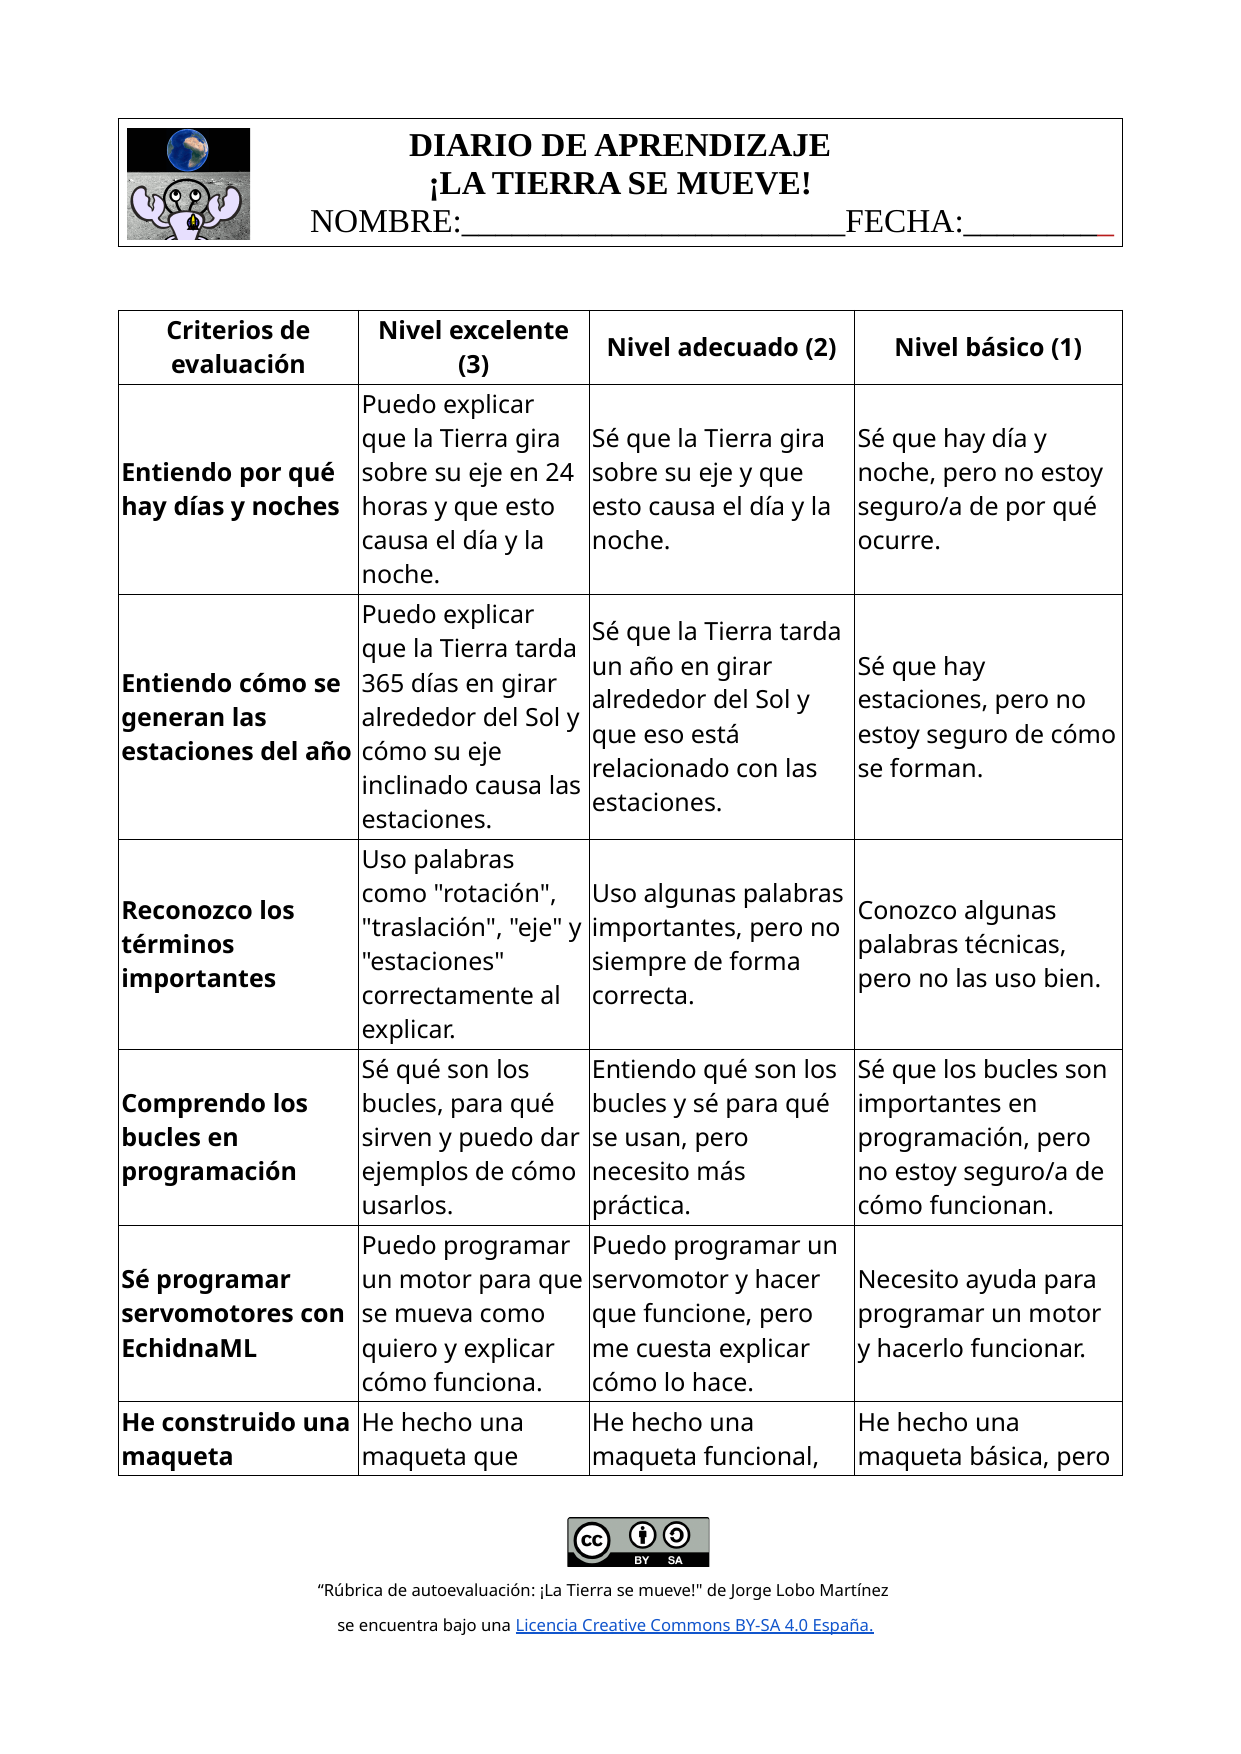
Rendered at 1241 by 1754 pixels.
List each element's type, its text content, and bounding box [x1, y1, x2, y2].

table_cell Uso algunas palabras importantes, pero no siempre de forma correcta. [590, 840, 854, 1049]
table_cell Sé que la Tierra tarda un año en girar alrededor del Sol y que eso está relacionado con las estaciones. [590, 595, 854, 838]
table_header Nivel excelente (3) [359, 311, 589, 384]
table_cell He hecho una maqueta funcional, [590, 1402, 854, 1475]
picture [127, 128, 251, 240]
table_cell He construido una maqueta [119, 1402, 358, 1475]
table_cell Comprendo los bucles en programación [119, 1050, 358, 1225]
table_cell Reconozco los términos importantes [119, 840, 358, 1049]
table_header Nivel adecuado (2) [590, 311, 854, 384]
table_cell Puedo explicar que la Tierra tarda 365 días en girar alrededor del Sol y cómo su eje inclinado causa las estaciones. [359, 595, 589, 838]
table_cell Puedo programar un motor para que se mueva como quiero y explicar cómo funciona. [359, 1226, 589, 1401]
table_cell Entiendo por qué hay días y noches [119, 385, 358, 594]
table_header Criterios de evaluación [119, 311, 358, 384]
table_cell Sé que los bucles son importantes en programación, pero no estoy seguro/a de cómo funcionan. [855, 1050, 1122, 1225]
table_cell Puedo explicar que la Tierra gira sobre su eje en 24 horas y que esto causa el día y la noche. [359, 385, 589, 594]
table_cell Sé que hay día y noche, pero no estoy seguro/a de por qué ocurre. [855, 385, 1122, 594]
table_header Nivel básico (1) [855, 311, 1122, 384]
table_cell Sé programar servomotores con EchidnaML [119, 1226, 358, 1401]
table_cell He hecho una maqueta que [359, 1402, 589, 1475]
table_cell Entiendo cómo se generan las estaciones del año [119, 595, 358, 838]
picture [567, 1517, 710, 1567]
table_cell Uso palabras como "rotación", "traslación", "eje" y "estaciones" correctamente al explicar. [359, 840, 589, 1049]
table_cell Sé que la Tierra gira sobre su eje y que esto causa el día y la noche. [590, 385, 854, 594]
table_cell Necesito ayuda para programar un motor y hacerlo funcionar. [855, 1226, 1122, 1401]
table_cell Entiendo qué son los bucles y sé para qué se usan, pero necesito más práctica. [590, 1050, 854, 1225]
table_cell Conozco algunas palabras técnicas, pero no las uso bien. [855, 840, 1122, 1049]
table_cell He hecho una maqueta básica, pero [855, 1402, 1122, 1475]
table_cell Sé que hay estaciones, pero no estoy seguro de cómo se forman. [855, 595, 1122, 838]
table_cell Puedo programar un servomotor y hacer que funcione, pero me cuesta explicar cómo lo hace. [590, 1226, 854, 1401]
table_cell Sé qué son los bucles, para qué sirven y puedo dar ejemplos de cómo usarlos. [359, 1050, 589, 1225]
